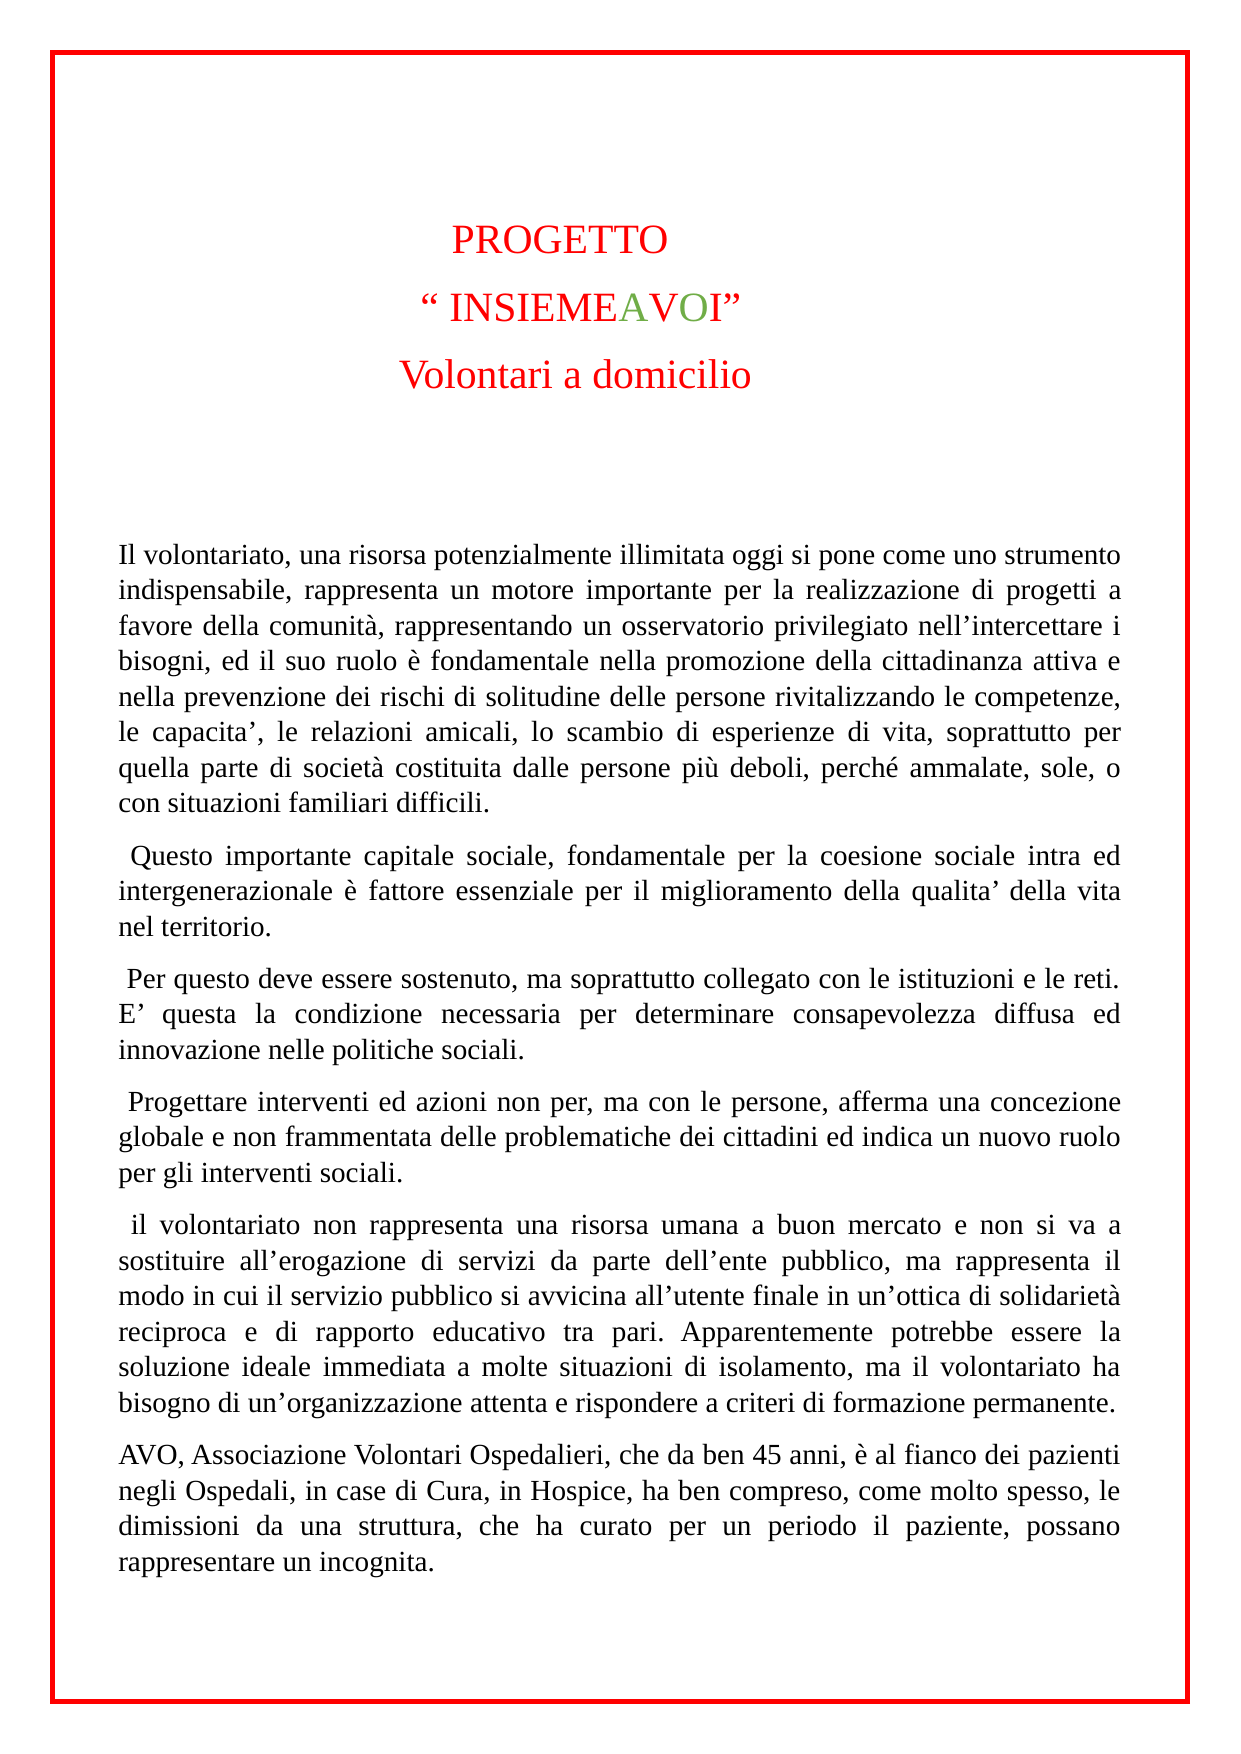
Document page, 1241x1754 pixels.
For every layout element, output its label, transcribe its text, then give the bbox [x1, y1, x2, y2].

text AVO, Associazione Volontari Ospedalieri, che da ben 45 anni, è al fianco dei pazienti negli Ospedali, in case di Cura, in Hospice, ha ben compreso, come molto spesso, le dimissioni da una struttura, che ha curato per un periodo il paziente, possano rappresentare un incognita. [118, 1437, 1122, 1577]
text Questo importante capitale sociale, fondamentale per la coesione sociale intra ed intergenerazionale è fattore essenziale per il miglioramento della qualita’ della vita nel territorio. [118, 838, 1122, 942]
text Per questo deve essere sostenuto, ma soprattutto collegato con le istituzioni e le reti. E’ questa la condizione necessaria per determinare consapevolezza diffusa ed innovazione nelle politiche sociali. [118, 961, 1122, 1065]
text Il volontariato, una risorsa potenzialmente illimitata oggi si pone come uno strumento indispensabile, rappresenta un motore importante per la realizzazione di progetti a favore della comunità, rappresentando un osservatorio privilegiato nell’intercettare i bisogni, ed il suo ruolo è fondamentale nella promozione della cittadinanza attiva e nella prevenzione dei rischi di solitudine delle persone rivitalizzando le competenze, le capacita’, le relazioni amicali, lo scambio di esperienze di vita, soprattutto per quella parte di società costituita dalle persone più deboli, perché ammalate, sole, o con situazioni familiari difficili. [118, 537, 1122, 819]
text “ INSIEMEAVOI” [118, 282, 1122, 330]
text Progettare interventi ed azioni non per, ma con le persone, afferma una concezione globale e non frammentata delle problematiche dei cittadini ed indica un nuovo ruolo per gli interventi sociali. [118, 1084, 1122, 1189]
text Volontari a domicilio [118, 350, 1122, 398]
text PROGETTO [118, 215, 1122, 263]
text il volontariato non rappresenta una risorsa umana a buon mercato e non si va a sostituire all’erogazione di servizi da parte dell’ente pubblico, ma rappresenta il modo in cui il servizio pubblico si avvicina all’utente finale in un’ottica di solidarietà reciproca e di rapporto educativo tra pari. Apparentemente potrebbe essere la soluzione ideale immediata a molte situazioni di isolamento, ma il volontariato ha bisogno di un’organizzazione attenta e rispondere a criteri di formazione permanente. [118, 1207, 1122, 1418]
